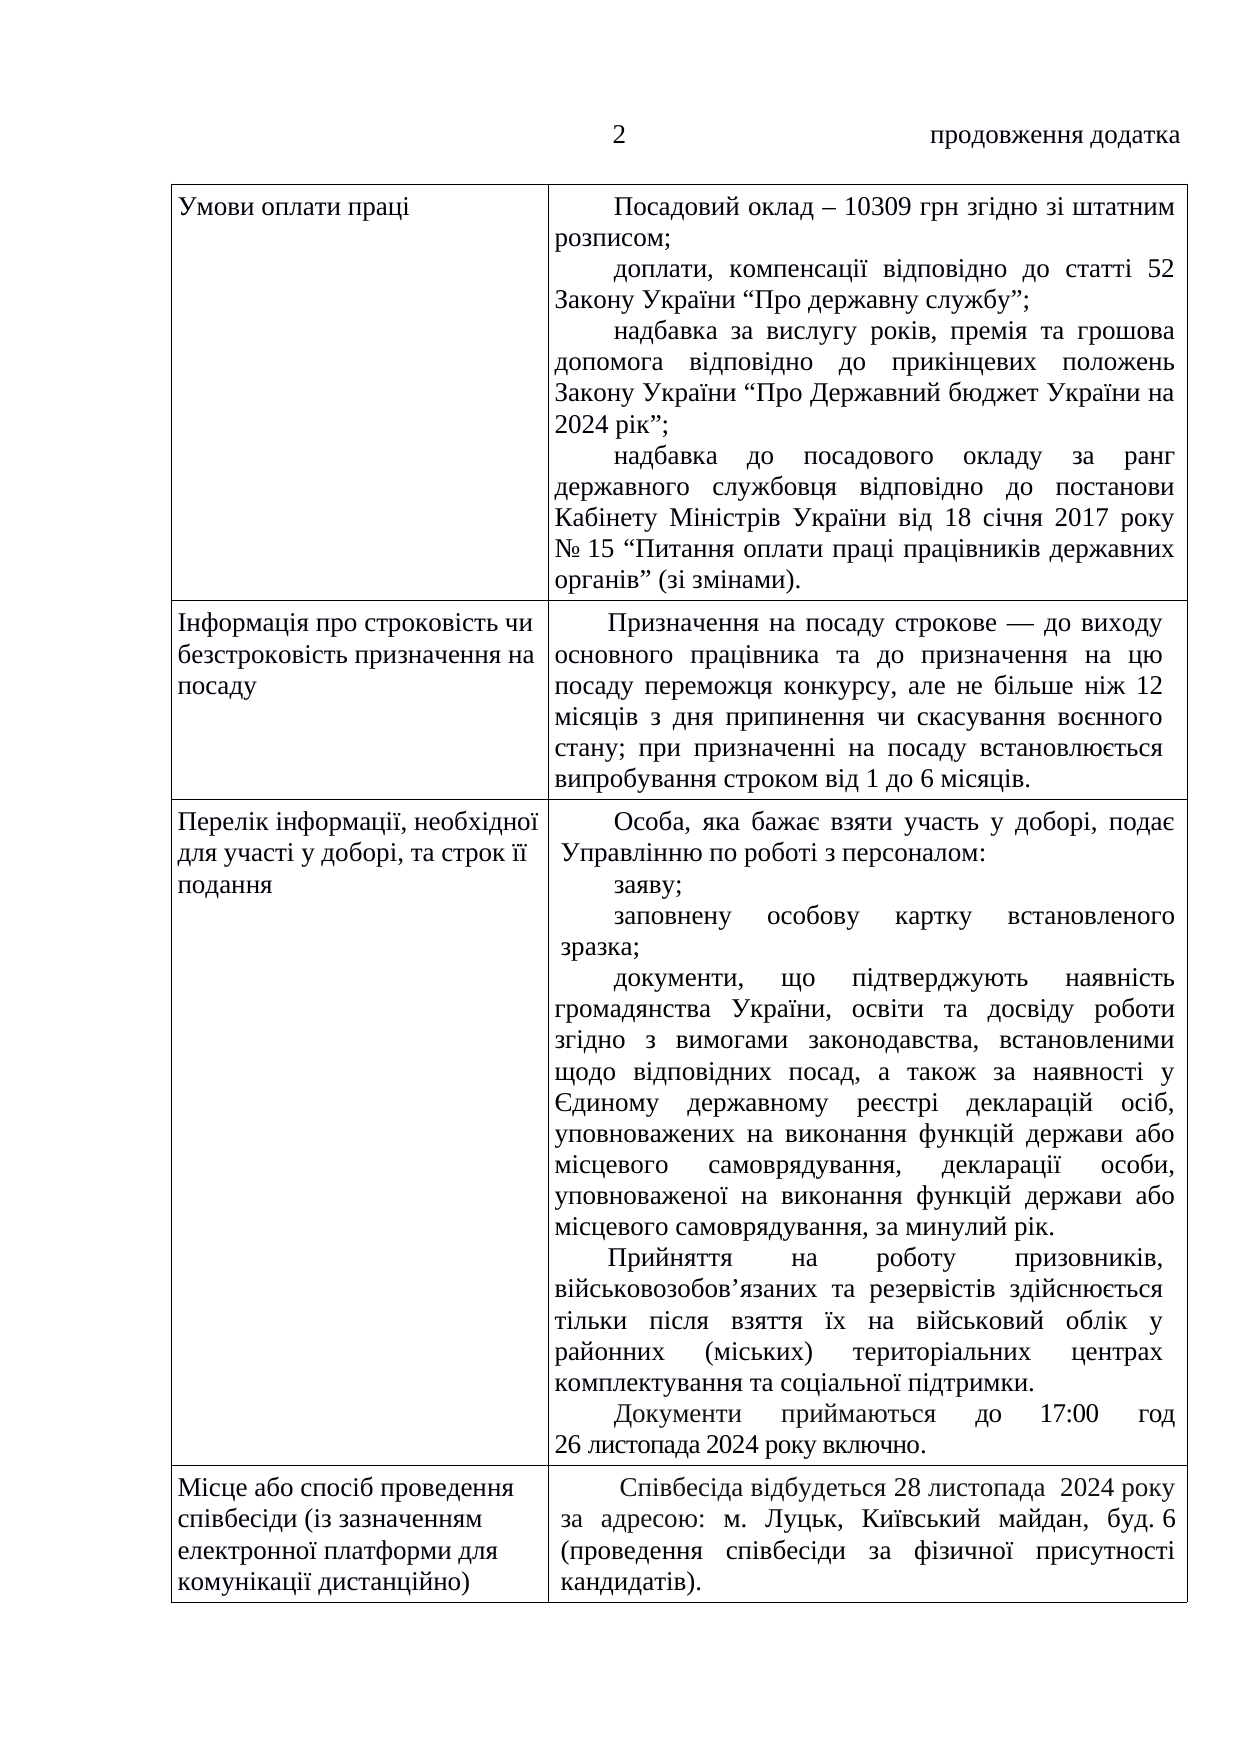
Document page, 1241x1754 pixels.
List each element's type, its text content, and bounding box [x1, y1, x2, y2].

table_cell Особа, яка бажає взяти участь у доборі, подає Управлінню по роботі з персоналом: заяву; заповнену особову картку встановленого зразка; документи, що підтверджують наявність громадянства України, освіти та досвіду роботи згідно з вимогами законодавства, встановленими щодо відповідних посад, а також за наявності у Єдиному державному реєстрі декларацій осіб, уповноважених на виконання функцій держави або місцевого самоврядування, декларації особи, уповноваженої на виконання функцій держави або місцевого самоврядування, за минулий рік. Прийняття на роботу призовників, військовозобов’язаних та резервістів здійснюється тільки після взяття їх на військовий облік у районних (міських) територіальних центрах комплектування та соціальної підтримки. Документи приймаються до 17:00 год 26 листопада 2024 року включно. [549, 800, 1187, 1465]
table_cell Місце або спосіб проведення співбесіди (із зазначенням електронної платформи для комунікації дистанційно) [172, 1466, 548, 1602]
table_cell Призначення на посаду строкове — до виходу основного працівника та до призначення на цю посаду переможця конкурсу, але не більше ніж 12 місяців з дня припинення чи скасування воєнного стану; при призначенні на посаду встановлюється випробування строком від 1 до 6 місяців. [549, 601, 1187, 799]
table_cell Співбесіда відбудеться 28 листопада 2024 року за адресою: м. Луцьк, Київський майдан, буд. 6 (проведення співбесіди за фізичної присутності кандидатів). [549, 1466, 1187, 1602]
table_cell Посадовий оклад ‒ 10309 грн згідно зі штатним розписом; доплати, компенсації відповідно до статті 52 Закону України “Про державну службу”; надбавка за вислугу років, премія та грошова допомога відповідно до прикінцевих положень Закону України “Про Державний бюджет України на 2024 рік”; надбавка до посадового окладу за ранг державного службовця відповідно до постанови Кабінету Міністрів України від 18 січня 2017 року № 15 “Питання оплати праці працівників державних органів” (зі змінами). [549, 185, 1187, 600]
table_cell Перелік інформації, необхідної для участі у доборі, та строк її подання [172, 800, 548, 1465]
table_cell Умови оплати праці [172, 185, 548, 600]
table_cell Інформація про строковість чи безстроковість призначення на посаду [172, 601, 548, 799]
